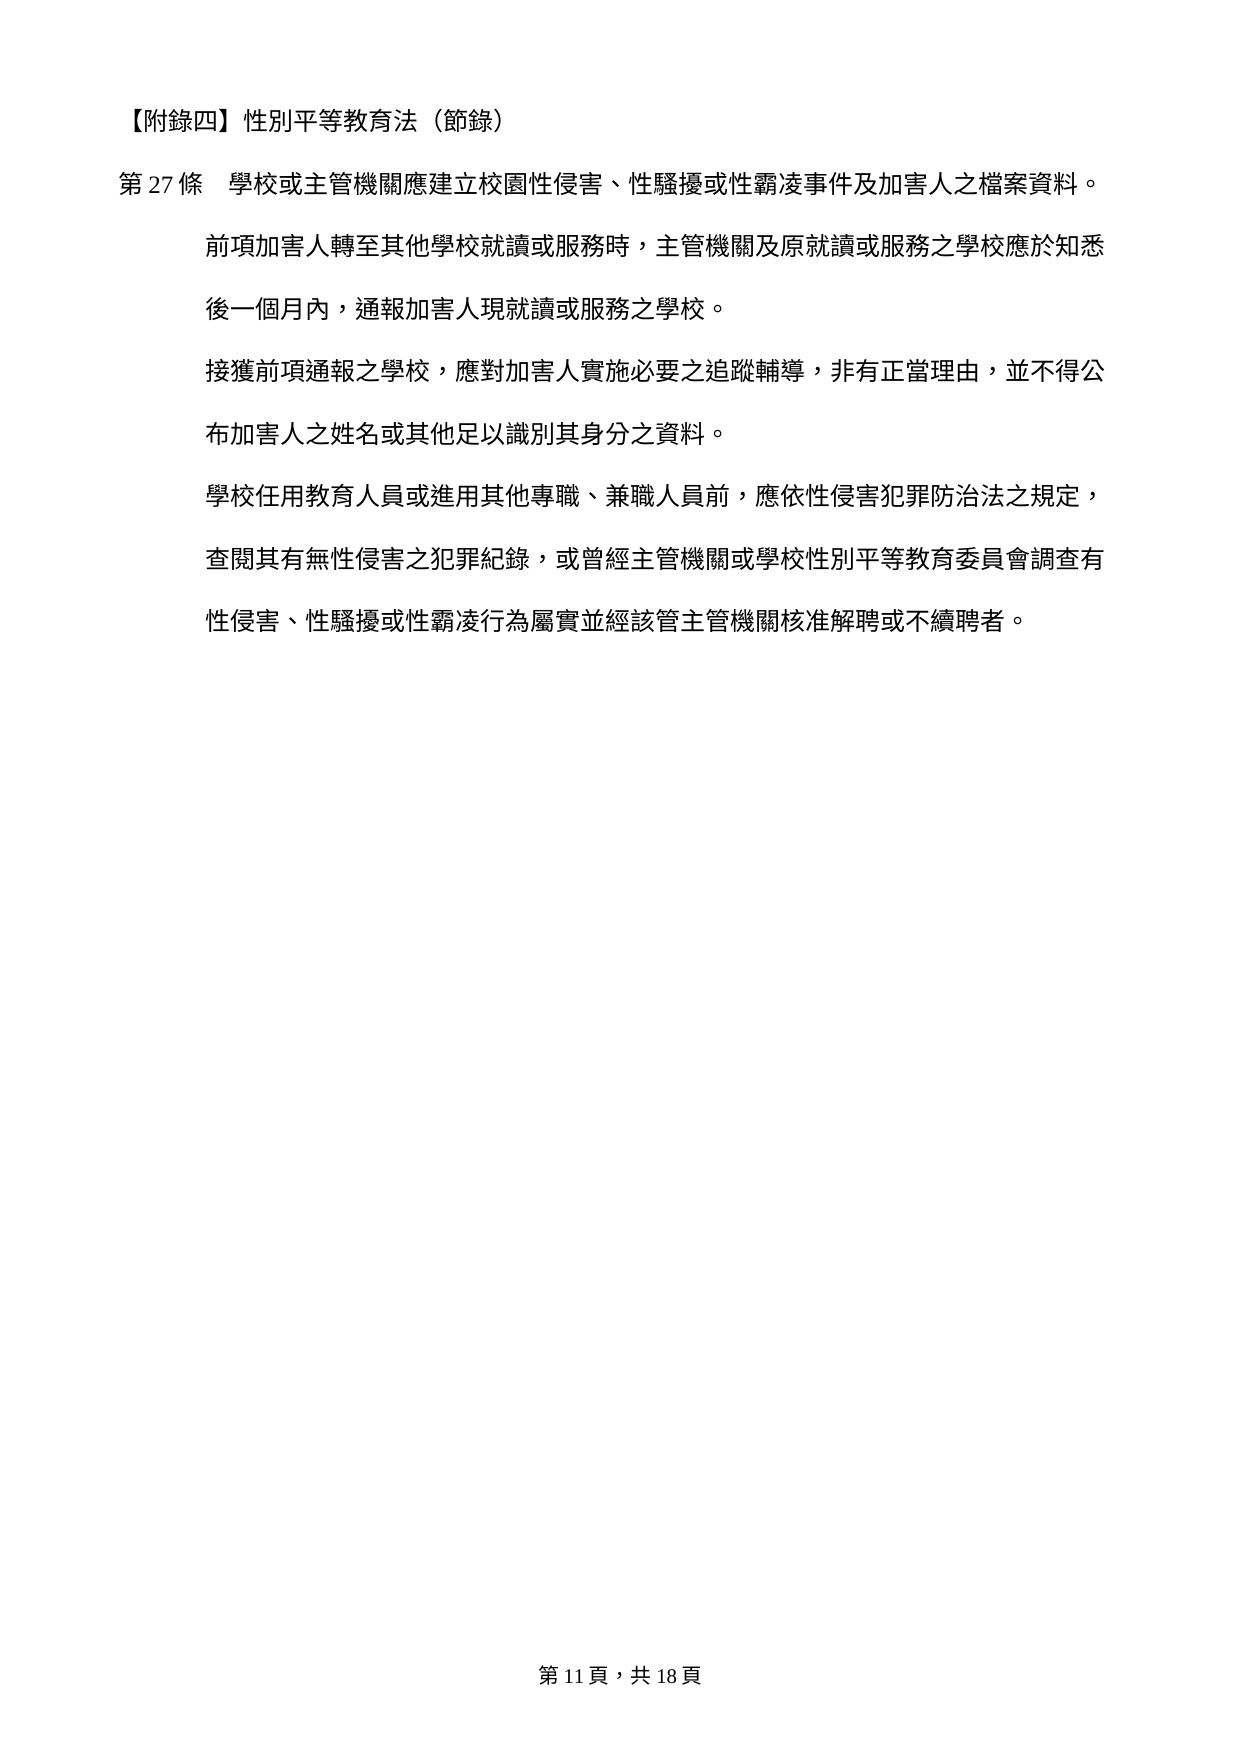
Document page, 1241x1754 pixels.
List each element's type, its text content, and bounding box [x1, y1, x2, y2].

text 性侵害、性騷擾或性霸凌行為屬實並經該管主管機關核准解聘或不續聘者。 [118, 578, 1122, 641]
text 前項加害人轉至其他學校就讀或服務時，主管機關及原就讀或服務之學校應於知悉 [118, 203, 1122, 266]
text 【附錄四】性別平等教育法（節錄） [118, 78, 1122, 141]
text 後一個月內，通報加害人現就讀或服務之學校。 [118, 266, 1122, 328]
text 學校任用教育人員或進用其他專職、兼職人員前，應依性侵害犯罪防治法之規定， [118, 453, 1122, 516]
text 布加害人之姓名或其他足以識別其身分之資料。 [118, 391, 1122, 453]
text 第27條 學校或主管機關應建立校園性侵害、性騷擾或性霸凌事件及加害人之檔案資料。 [118, 141, 1122, 203]
text 接獲前項通報之學校，應對加害人實施必要之追蹤輔導，非有正當理由，並不得公 [118, 328, 1122, 391]
text 查閱其有無性侵害之犯罪紀錄，或曾經主管機關或學校性別平等教育委員會調查有 [118, 516, 1122, 578]
